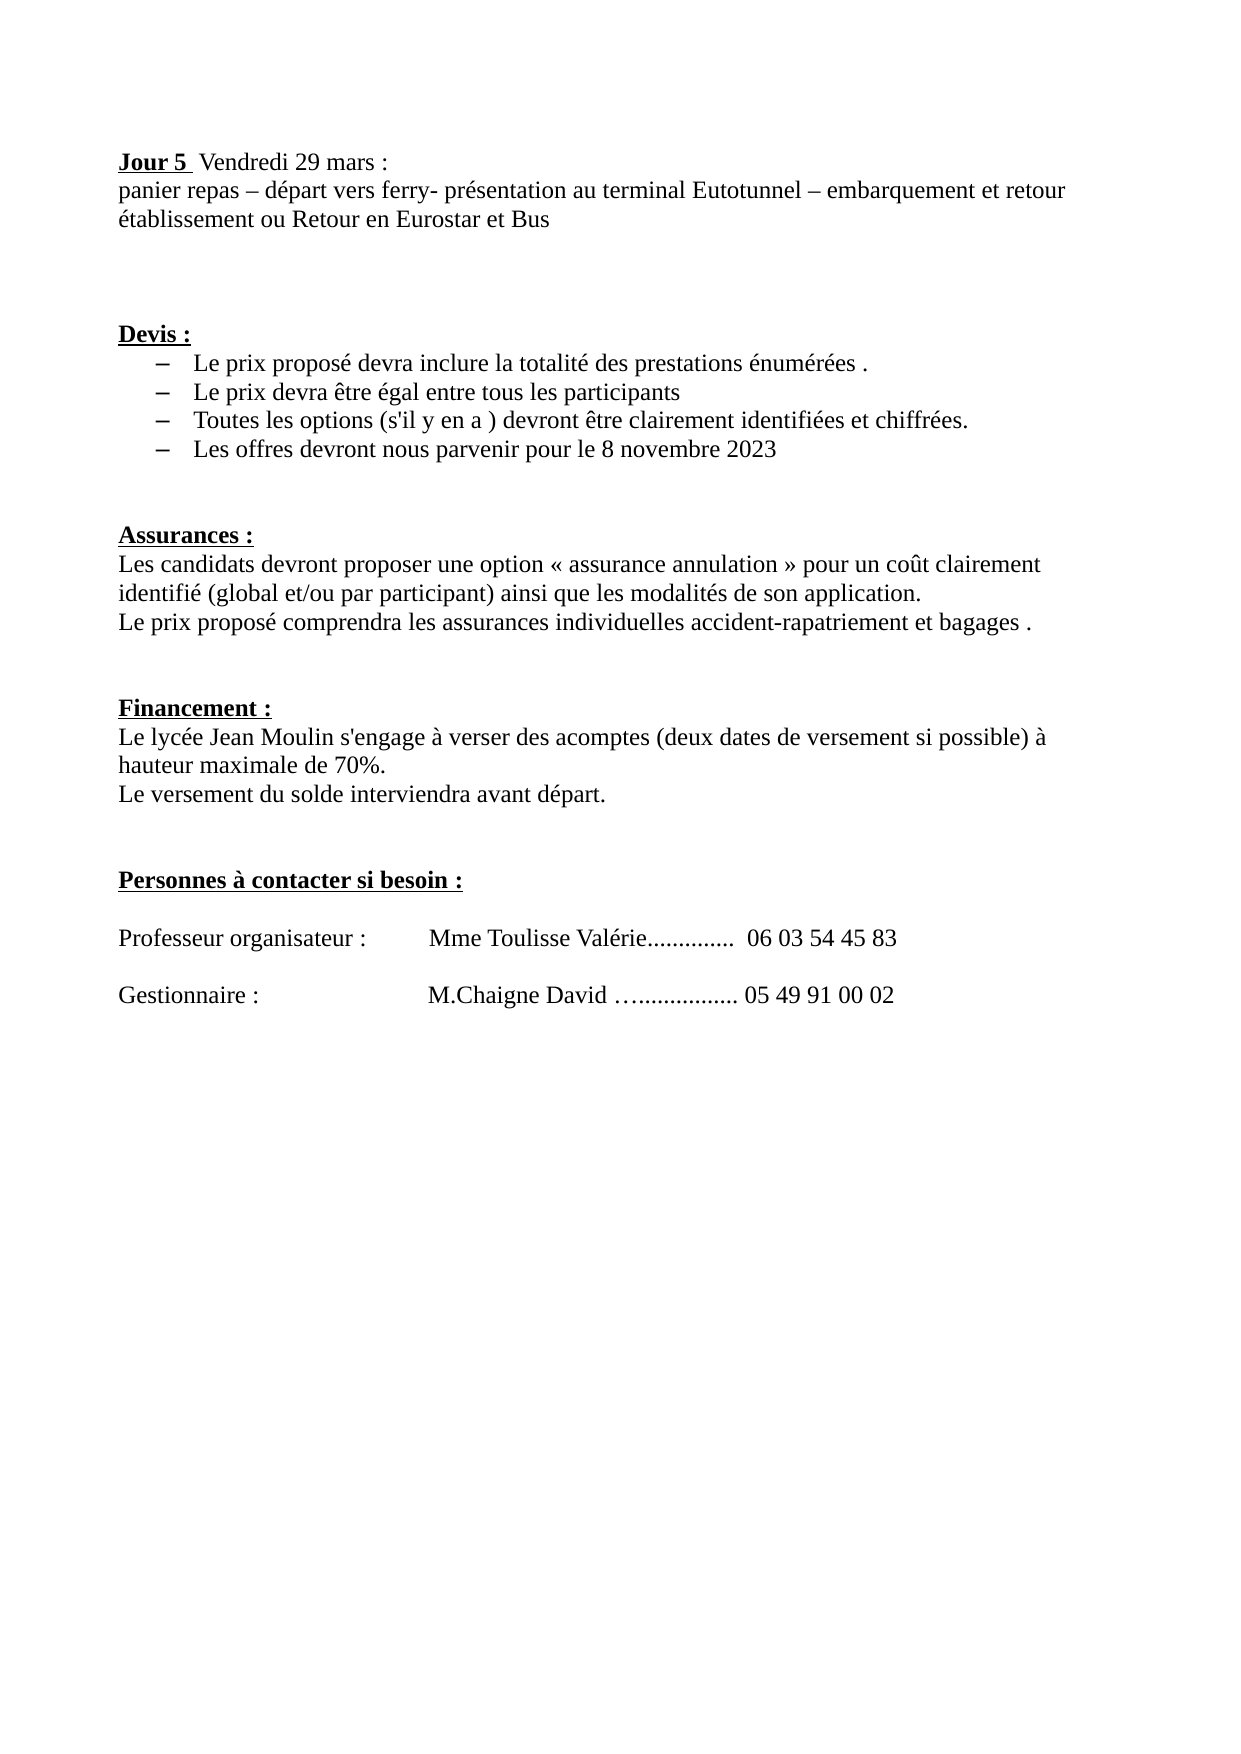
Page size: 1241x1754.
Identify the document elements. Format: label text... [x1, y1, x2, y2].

text Le versement du solde interviendra avant départ. [118, 779, 1122, 808]
text Devis : [118, 319, 1122, 348]
list Le prix devra être égal entre tous les participants [156, 377, 1122, 406]
text panier repas – départ vers ferry- présentation au terminal Eutotunnel – embarquement et retour établissement ou Retour en Eurostar et Bus [118, 176, 1122, 233]
text Financement : [118, 693, 1122, 722]
text Personnes à contacter si besoin : [118, 866, 1122, 894]
text Le lycée Jean Moulin s'engage à verser des acomptes (deux dates de versement si possible) à hauteur maximale de 70%. [118, 722, 1122, 779]
list Le prix proposé devra inclure la totalité des prestations énumérées . [156, 348, 1122, 377]
text Gestionnaire : M.Chaigne David …................ 05 49 91 00 02 [118, 981, 1122, 1009]
text Le prix proposé comprendra les assurances individuelles accident-rapatriement et bagages . [118, 607, 1122, 636]
list Toutes les options (s'il y en a ) devront être clairement identifiées et chiffrées. [156, 406, 1122, 434]
text Jour 5 Vendredi 29 mars : [118, 147, 1122, 176]
list Les offres devront nous parvenir pour le 8 novembre 2023 [156, 434, 1122, 463]
text Professeur organisateur : Mme Toulisse Valérie.............. 06 03 54 45 83 [118, 923, 1122, 952]
text Les candidats devront proposer une option « assurance annulation » pour un coût clairement identifié (global et/ou par participant) ainsi que les modalités de son application. [118, 549, 1122, 607]
text Assurances : [118, 521, 1122, 549]
